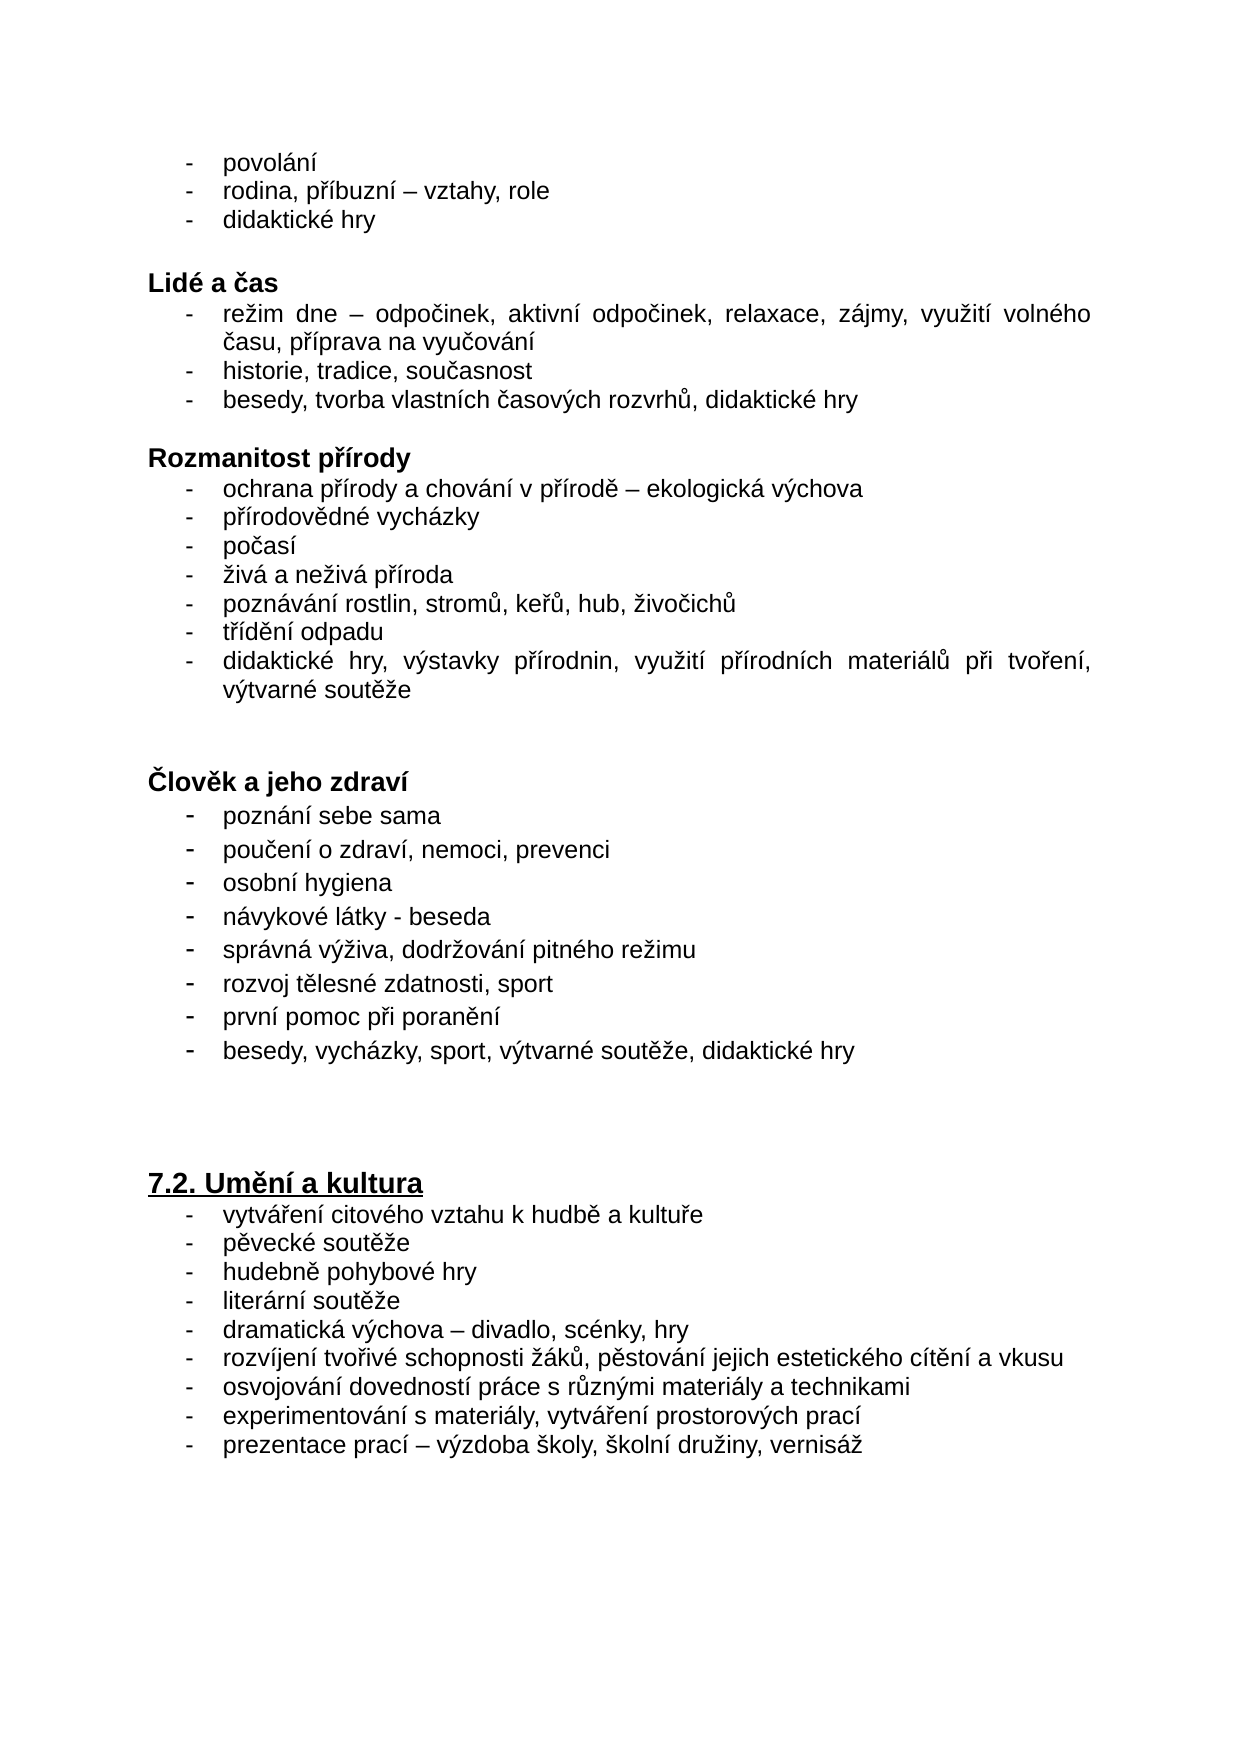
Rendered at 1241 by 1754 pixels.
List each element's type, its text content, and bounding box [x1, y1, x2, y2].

text 7.2. Umění a kultura [148, 1166, 1093, 1200]
list rodina, příbuzní – vztahy, role [185, 176, 1093, 205]
list didaktické hry [185, 205, 1093, 234]
list historie, tradice, současnost [185, 356, 1093, 385]
list Člověk a jeho zdraví [148, 766, 1093, 797]
list hudebně pohybové hry [185, 1257, 1093, 1286]
list osvojování dovedností práce s různými materiály a technikami [185, 1372, 1093, 1401]
list dramatická výchova – divadlo, scénky, hry [185, 1315, 1093, 1343]
list správná výživa, dodržování pitného režimu [185, 931, 1093, 965]
list počasí [185, 531, 1093, 560]
list rozvíjení tvořivé schopnosti žáků, pěstování jejich estetického cítění a vkusu [185, 1343, 1093, 1372]
list besedy, vycházky, sport, výtvarné soutěže, didaktické hry [185, 1032, 1093, 1066]
list přírodovědné vycházky [185, 502, 1093, 531]
list literární soutěže [185, 1286, 1093, 1315]
list třídění odpadu [185, 617, 1093, 646]
list návykové látky - beseda [185, 898, 1093, 931]
list poznávání rostlin, stromů, keřů, hub, živočichů [185, 589, 1093, 617]
list poučení o zdraví, nemoci, prevenci [185, 831, 1093, 864]
list ochrana přírody a chování v přírodě – ekologická výchova [185, 474, 1093, 502]
list didaktické hry, výstavky přírodnin, využití přírodních materiálů při tvoření, výtvarné soutěže [185, 646, 1093, 704]
list Lidé a čas [148, 267, 1093, 299]
list experimentování s materiály, vytváření prostorových prací [185, 1401, 1093, 1430]
list povolání [185, 148, 1093, 176]
list pěvecké soutěže [185, 1228, 1093, 1257]
list režim dne – odpočinek, aktivní odpočinek, relaxace, zájmy, využití volného času, příprava na vyučování [185, 299, 1093, 356]
list Rozmanitost přírody [148, 442, 1093, 474]
list osobní hygiena [185, 864, 1093, 898]
list vytváření citového vztahu k hudbě a kultuře [185, 1200, 1093, 1228]
list živá a neživá příroda [185, 560, 1093, 589]
list prezentace prací – výzdoba školy, školní družiny, vernisáž [185, 1430, 1093, 1458]
list rozvoj tělesné zdatnosti, sport [185, 965, 1093, 998]
list první pomoc při poranění [185, 998, 1093, 1032]
list besedy, tvorba vlastních časových rozvrhů, didaktické hry [185, 385, 1093, 414]
list poznání sebe sama [185, 797, 1093, 831]
